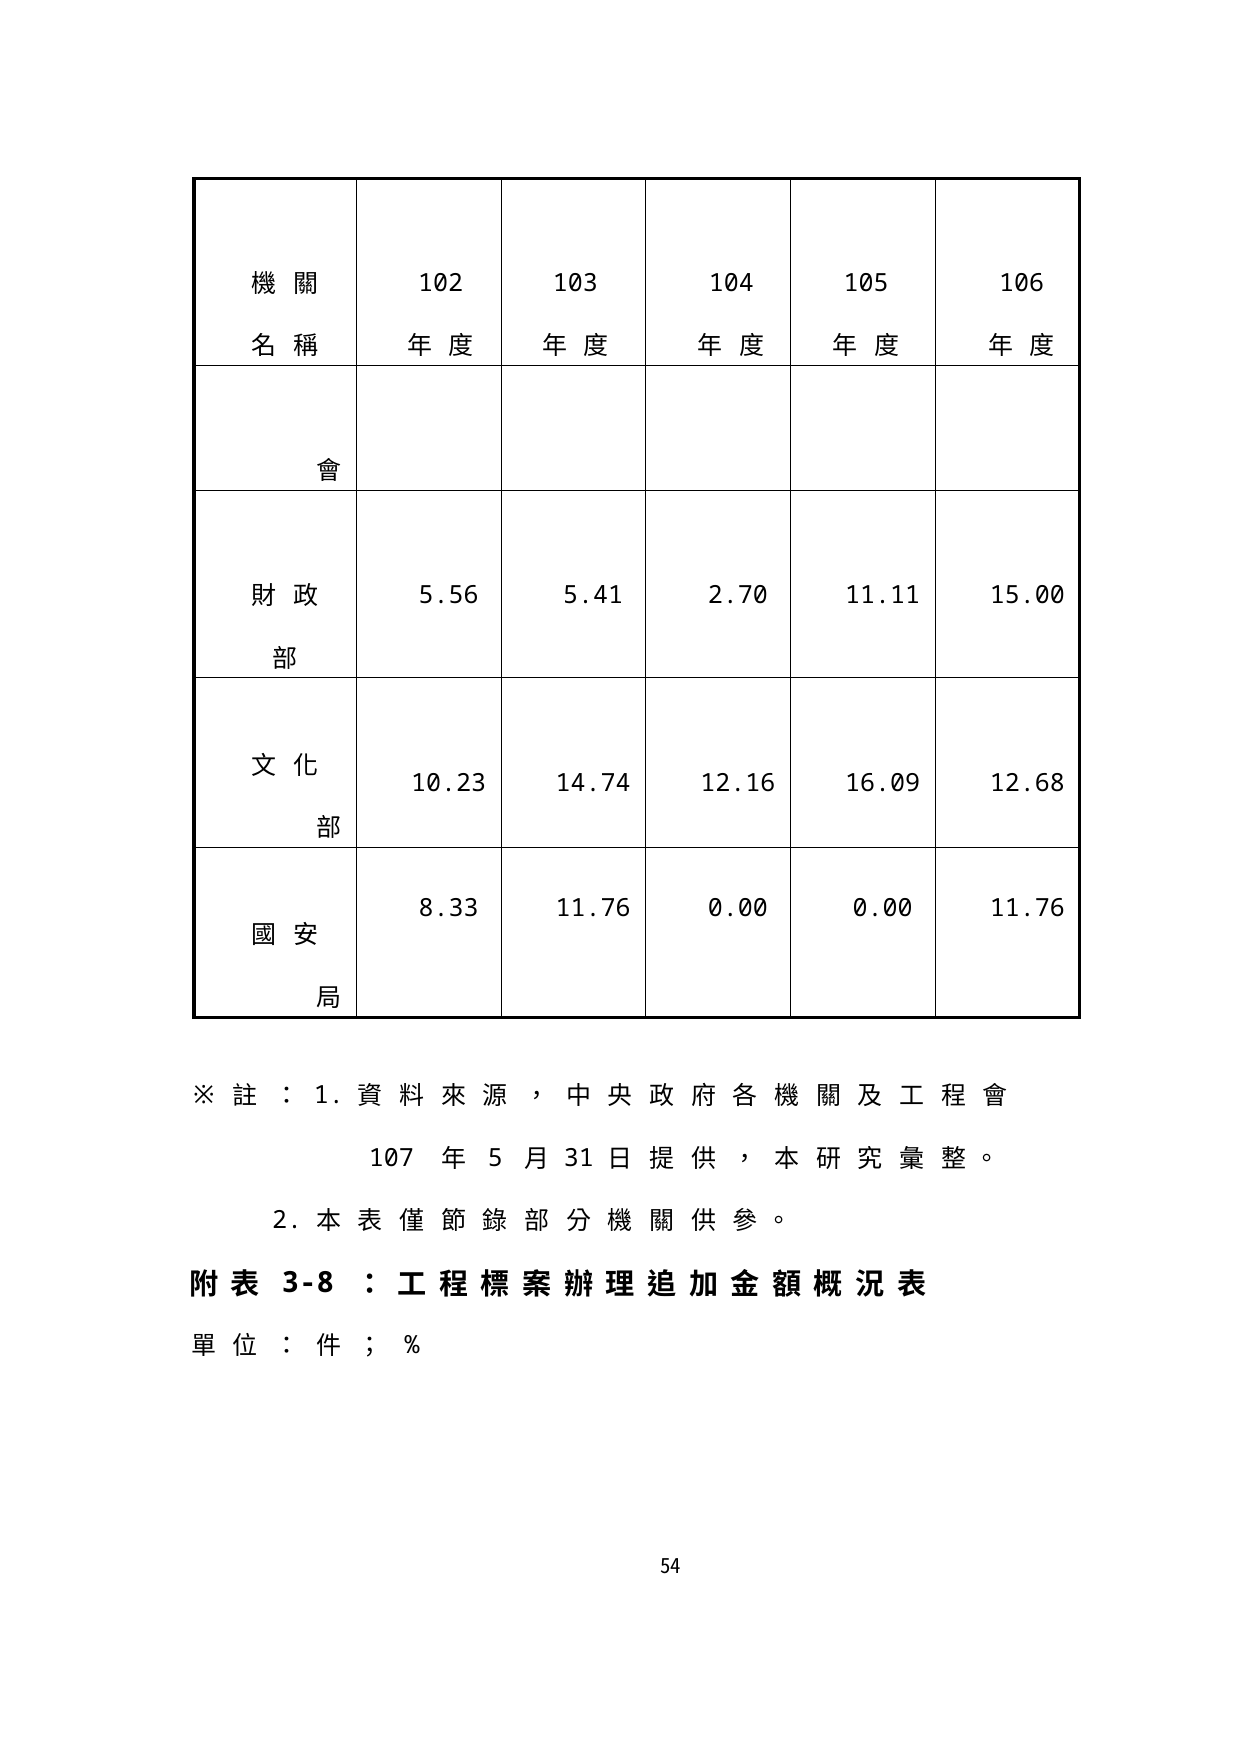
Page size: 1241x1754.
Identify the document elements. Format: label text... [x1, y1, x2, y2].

table_cell 5.56 [357, 491, 501, 677]
table_cell [357, 366, 501, 490]
table_cell [646, 366, 790, 490]
table_cell 12.16 [646, 678, 790, 847]
text ※註：1.資料來源，中央政府各機關及工程會107年5月31日提供，本研究彙整。 [183, 1052, 1058, 1177]
table_cell 0.00 [791, 848, 935, 1016]
table_cell 5.41 [502, 491, 645, 677]
table_cell [791, 366, 935, 490]
table_header 106年度 [936, 180, 1078, 365]
table_header 104年度 [646, 180, 790, 365]
table_header 103年度 [502, 180, 645, 365]
table_cell 14.74 [502, 678, 645, 847]
table_cell 15.00 [936, 491, 1078, 677]
table_cell 國安局 [196, 848, 356, 1016]
table_cell 11.11 [791, 491, 935, 677]
text 2.本表僅節錄部分機關供參。 [248, 1177, 1058, 1240]
table_cell 12.68 [936, 678, 1078, 847]
table_cell 2.70 [646, 491, 790, 677]
table_cell 11.76 [502, 848, 645, 1016]
table_cell 文化部 [196, 678, 356, 847]
table_cell 11.76 [936, 848, 1078, 1016]
table_cell 8.33 [357, 848, 501, 1016]
table_header 機關名稱 [196, 180, 356, 365]
table_cell [936, 366, 1078, 490]
table_cell 16.09 [791, 678, 935, 847]
table_cell 0.00 [646, 848, 790, 1016]
table_cell 10.23 [357, 678, 501, 847]
table_cell 會 [196, 366, 356, 490]
table_header 105年度 [791, 180, 935, 365]
table_cell [502, 366, 645, 490]
table_header 102年度 [357, 180, 501, 365]
table_cell 財政部 [196, 491, 356, 677]
text 附表3-8：工程標案辦理追加金額概況表 單位：件；% [183, 1240, 1058, 1365]
